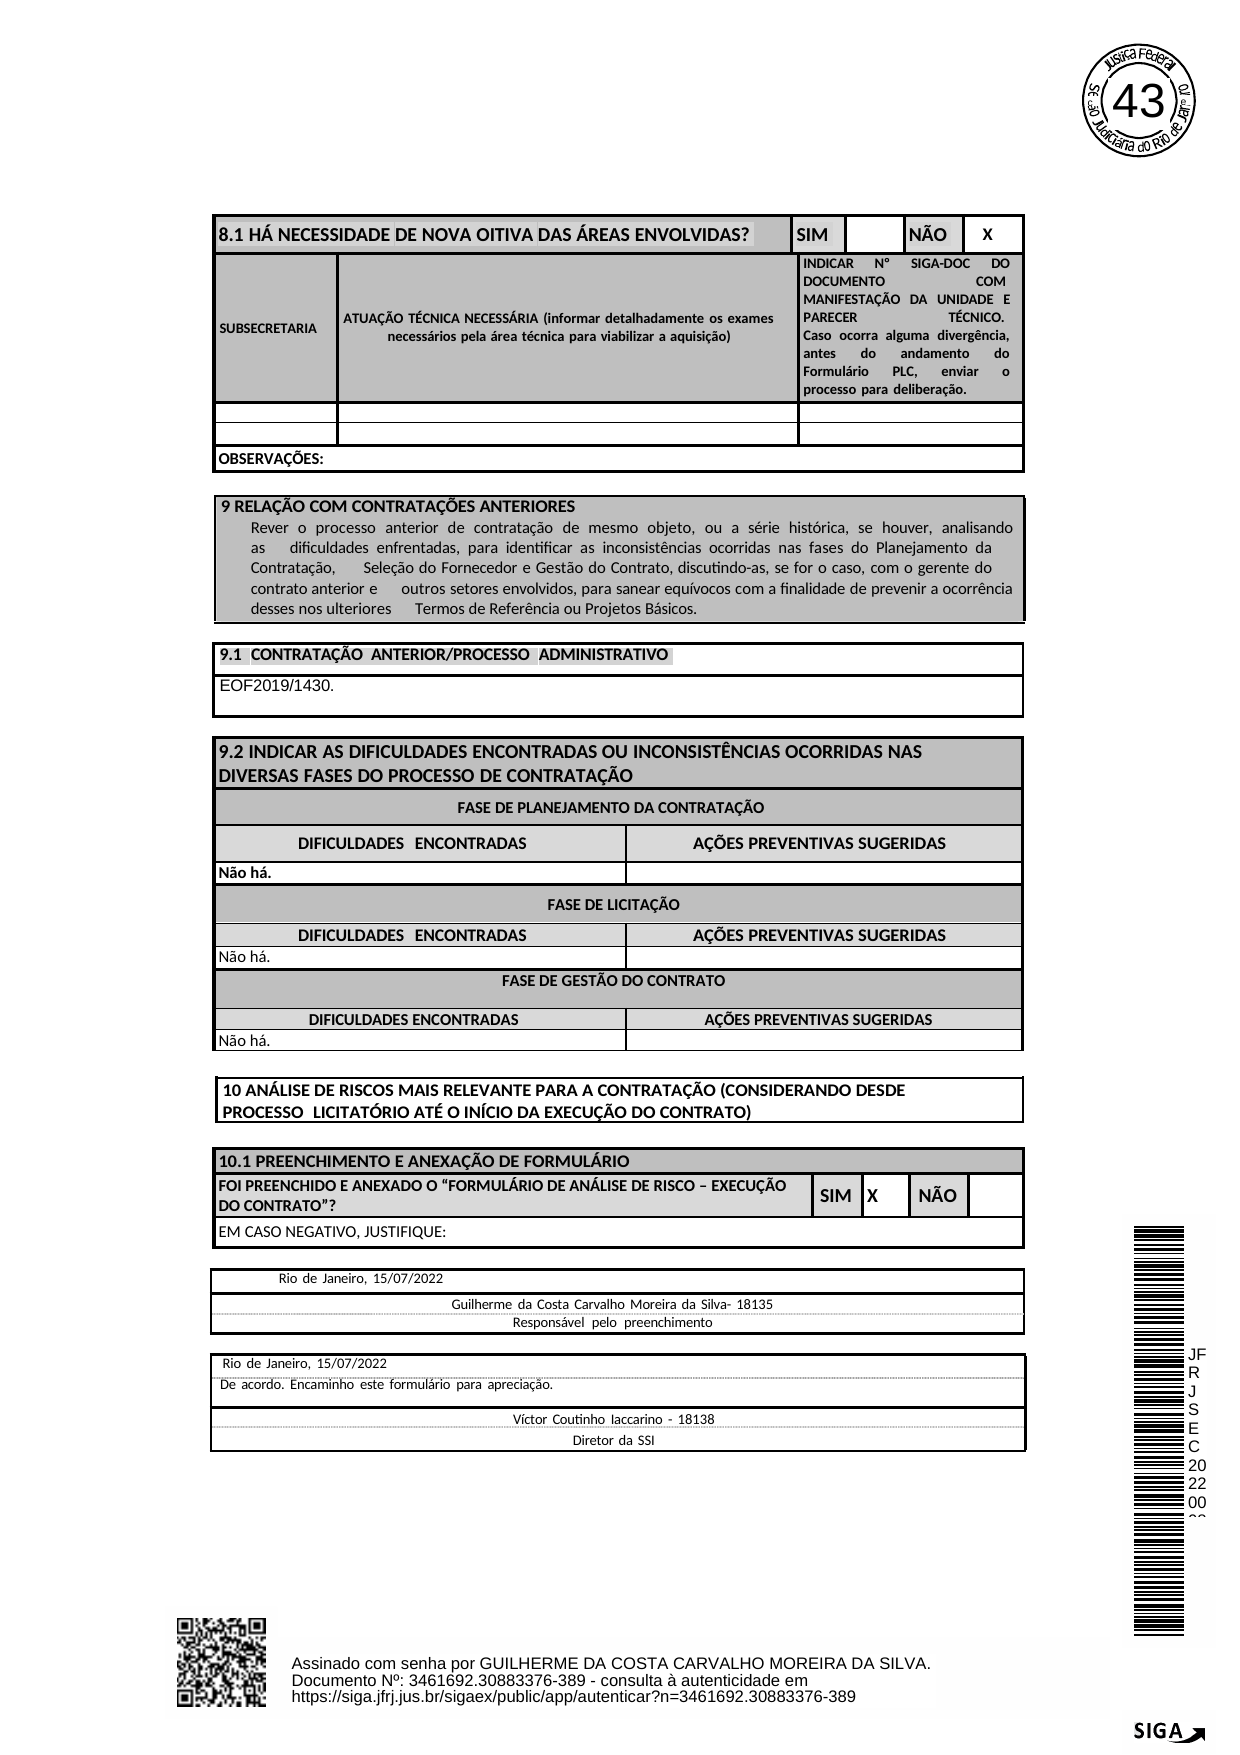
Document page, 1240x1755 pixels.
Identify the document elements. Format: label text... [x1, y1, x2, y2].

table_cell [800, 423, 1022, 444]
table_header 8.1 HÁ NECESSIDADE DE NOVA OITIVA DAS ÁREAS ENVOLVIDAS? [216, 217, 790, 252]
table_header SIM [793, 217, 844, 252]
table_cell [627, 863, 1021, 883]
table_header 9.2 INDICAR AS DIFICULDADES ENCONTRADAS OU INCONSISTÊNCIAS OCORRIDAS NAS DIVERSAS FASES DO PROCESSO DE CONTRATAÇÃO [216, 739, 1021, 787]
text ç [1087, 97, 1100, 106]
table_cell X [864, 1175, 908, 1216]
table_cell NÃO [911, 1175, 967, 1216]
table_cell [339, 404, 797, 422]
table_cell OBSERVAÇÕES: [216, 447, 1022, 469]
table_cell SUBSECRETARIA [216, 255, 336, 401]
table_cell [216, 404, 336, 422]
table_header [847, 217, 903, 252]
table_cell [970, 1175, 1022, 1216]
table_cell EM CASO NEGATIVO, JUSTIFIQUE: [216, 1218, 1022, 1246]
table_cell FASE DE PLANEJAMENTO DA CONTRATAÇÃO [216, 790, 1021, 824]
table_cell [216, 423, 336, 444]
table_cell SIM [814, 1175, 861, 1216]
table_header 10.1 PREENCHIMENTO E ANEXAÇÃO DE FORMULÁRIO [216, 1150, 1022, 1172]
table_header NÃO [906, 217, 962, 252]
table_cell AÇÕES PREVENTIVAS SUGERIDAS [627, 924, 1021, 946]
table_cell Não há. [216, 947, 625, 968]
table_cell Não há. [216, 863, 625, 883]
table_cell DIFICULDADES ENCONTRADAS [216, 1009, 625, 1029]
table_cell FASE DE LICITAÇÃO [216, 886, 1021, 922]
table_cell ATUAÇÃO TÉCNICA NECESSÁRIA (informar detalhadamente os exames necessários pela área técnica para viabilizar a aquisição) [339, 255, 797, 401]
table_cell DIFICULDADES ENCONTRADAS [216, 826, 625, 861]
table_cell FASE DE GESTÃO DO CONTRATO [216, 971, 1021, 1008]
table_cell FOI PREENCHIDO E ANEXADO O “FORMULÁRIO DE ANÁLISE DE RISCO – EXECUÇÃO DO CONTRATO”? [216, 1175, 811, 1216]
table_cell Não há. [216, 1030, 625, 1050]
table_cell [339, 423, 797, 444]
table_cell [627, 947, 1021, 968]
table_cell [800, 404, 1022, 422]
table_cell AÇÕES PREVENTIVAS SUGERIDAS [627, 1009, 1021, 1029]
text 10 ANÁLISE DE RISCOS MAIS RELEVANTE PARA A CONTRATAÇÃO (CONSIDERANDO DESDE PROCESSO LICITATÓRIO ATÉ O INÍCIO DA EXECUÇÃO DO CONTRATO) [222, 1079, 986, 1121]
table_header X [965, 217, 1022, 252]
table_cell [627, 1030, 1021, 1050]
table_cell AÇÕES PREVENTIVAS SUGERIDAS [627, 826, 1021, 861]
text JFRJSEC202200080A [1188, 1345, 1207, 1517]
table_cell DIFICULDADES ENCONTRADAS [216, 924, 625, 946]
text e [1180, 95, 1193, 105]
table_cell INDICAR Nº SIGA-DOC DO DOCUMENTO COM MANIFESTAÇÃO DA UNIDADE E PARECER TÉCNICO. Caso ocorra alguma divergência, antes do andamento do Formulário PLC, enviar o processo para deliberação. [800, 255, 1022, 401]
